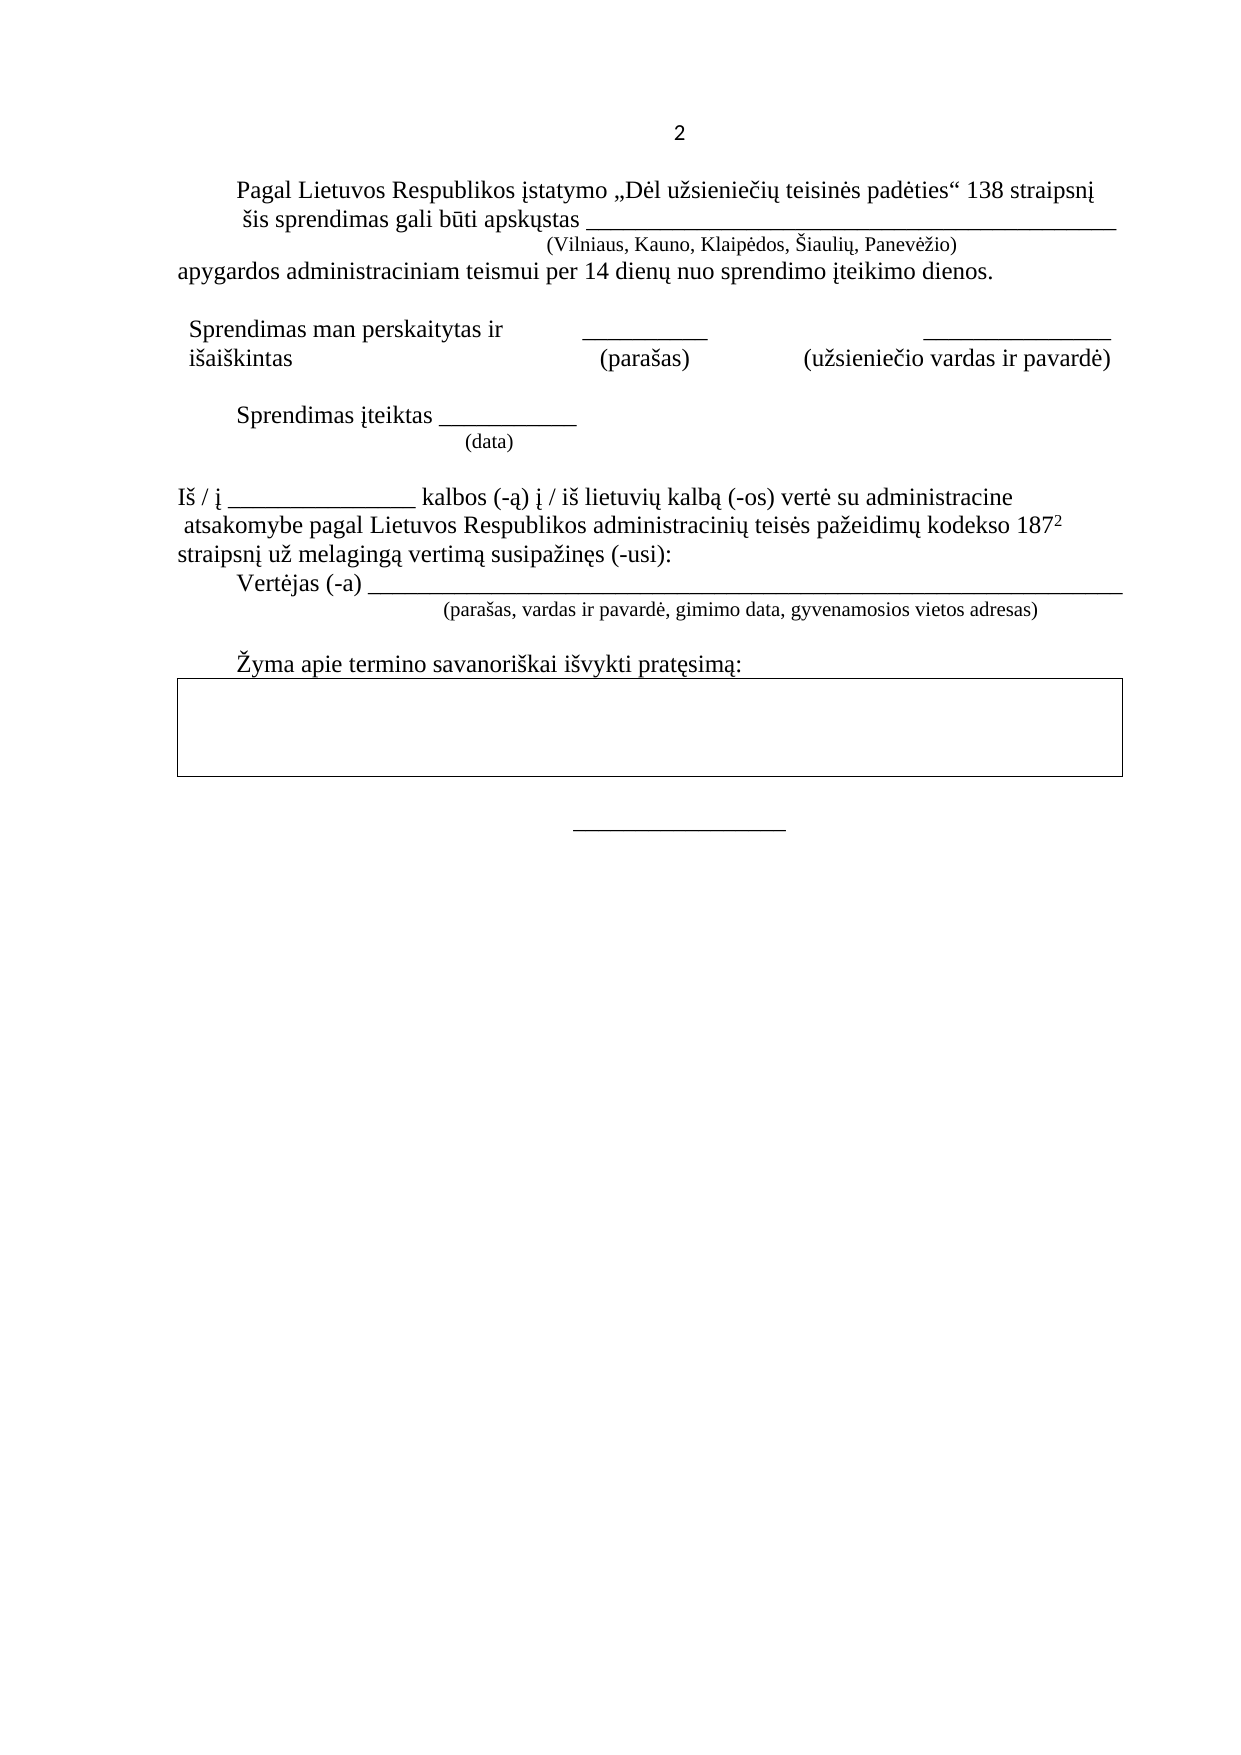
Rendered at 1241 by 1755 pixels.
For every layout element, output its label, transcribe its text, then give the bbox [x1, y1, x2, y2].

table_header __________ (parašas) [564, 314, 726, 371]
table_header [178, 679, 1122, 776]
table_header Sprendimas man perskaitytas ir išaiškintas [177, 314, 563, 371]
text šis sprendimas gali būti apskųstas [177, 204, 1181, 232]
text Vertėjas (-a) [177, 568, 1181, 597]
text (data) [177, 429, 1181, 453]
text atsakomybe pagal Lietuvos Respublikos administracinių teisės pažeidimų kodekso 1872 [177, 511, 1181, 539]
text apygardos administraciniam teismui per 14 dienų nuo sprendimo įteikimo dienos. [177, 256, 1181, 285]
text (parašas, vardas ir pavardė, gimimo data, gyvenamosios vietos adresas) [443, 597, 1181, 621]
text Žyma apie termino savanoriškai išvykti pratęsimą: [177, 649, 1181, 678]
text _________________ [177, 805, 1181, 834]
text (Vilniaus, Kauno, Klaipėdos, Šiaulių, Panevėžio) [546, 232, 1181, 256]
text straipsnį už melagingą vertimą susipažinęs (-usi): [177, 539, 1181, 568]
text Pagal Lietuvos Respublikos įstatymo „Dėl užsieniečių teisinės padėties“ 138 straipsnį [177, 175, 1181, 204]
table_header _______________ (užsieniečio vardas ir pavardė) [726, 314, 1122, 371]
text Iš / į _______________ kalbos (-ą) į / iš lietuvių kalbą (-os) vertė su administracine [177, 482, 1181, 511]
text Sprendimas įteiktas ___________ [177, 400, 1181, 429]
